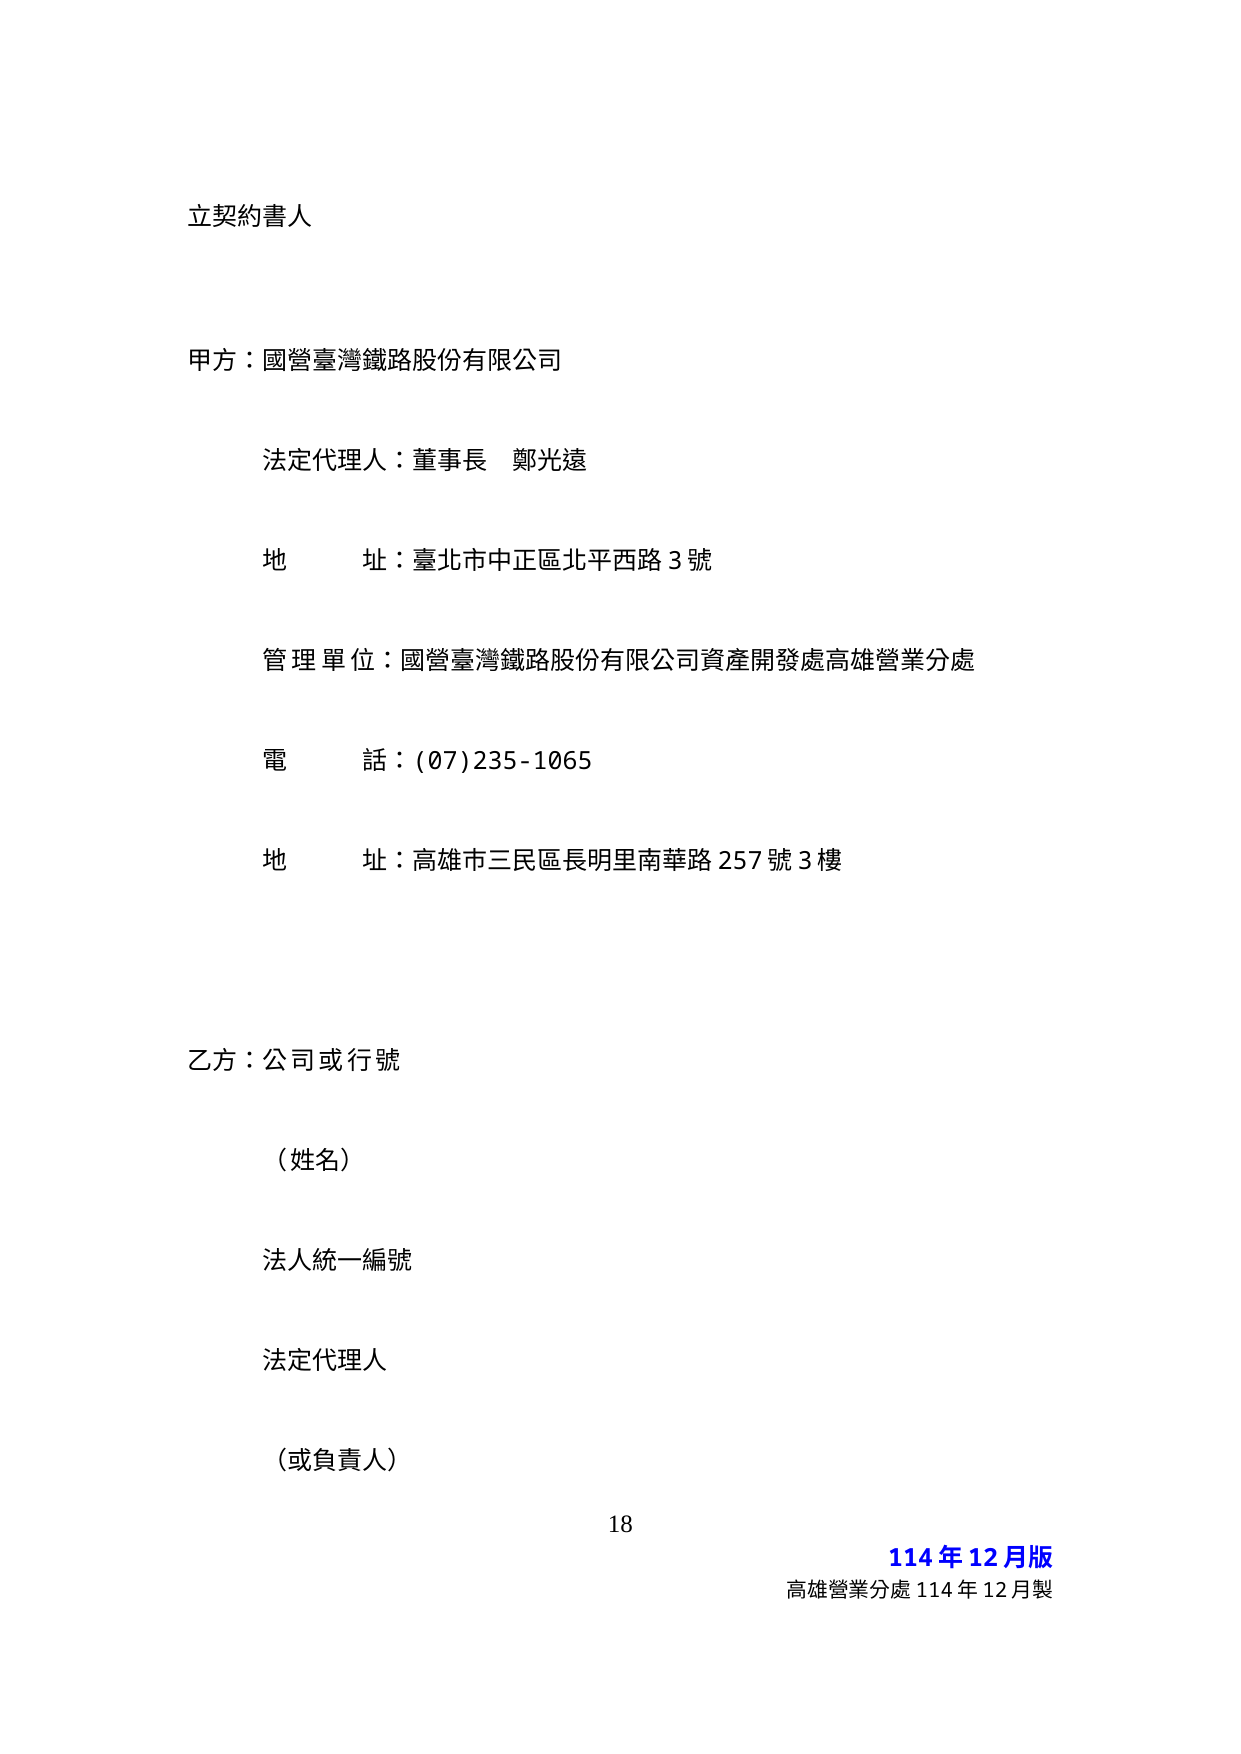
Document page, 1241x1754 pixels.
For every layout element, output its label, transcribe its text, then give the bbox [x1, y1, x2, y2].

text 法定代理人：董事長 鄭光遠 [262, 417, 1053, 479]
text 地 址：高雄巿三民區長明里南華路257號3樓 [262, 817, 1053, 879]
text 法定代理人 [262, 1317, 1053, 1379]
text （或負責人） [262, 1417, 1053, 1479]
text 電 話：(07)235-1065 [262, 717, 1053, 779]
text 法人統一編號 [262, 1217, 1053, 1279]
text 立契約書人 [187, 173, 1053, 236]
text 地 址：臺北市中正區北平西路3號 [262, 517, 1053, 579]
text （姓名） [262, 1117, 1053, 1179]
text 甲方：國營臺灣鐵路股份有限公司 [187, 317, 1053, 379]
text 管理單位：國營臺灣鐵路股份有限公司資產開發處高雄營業分處 [262, 617, 1053, 679]
text 乙方：公司或行號 [187, 1017, 1053, 1079]
